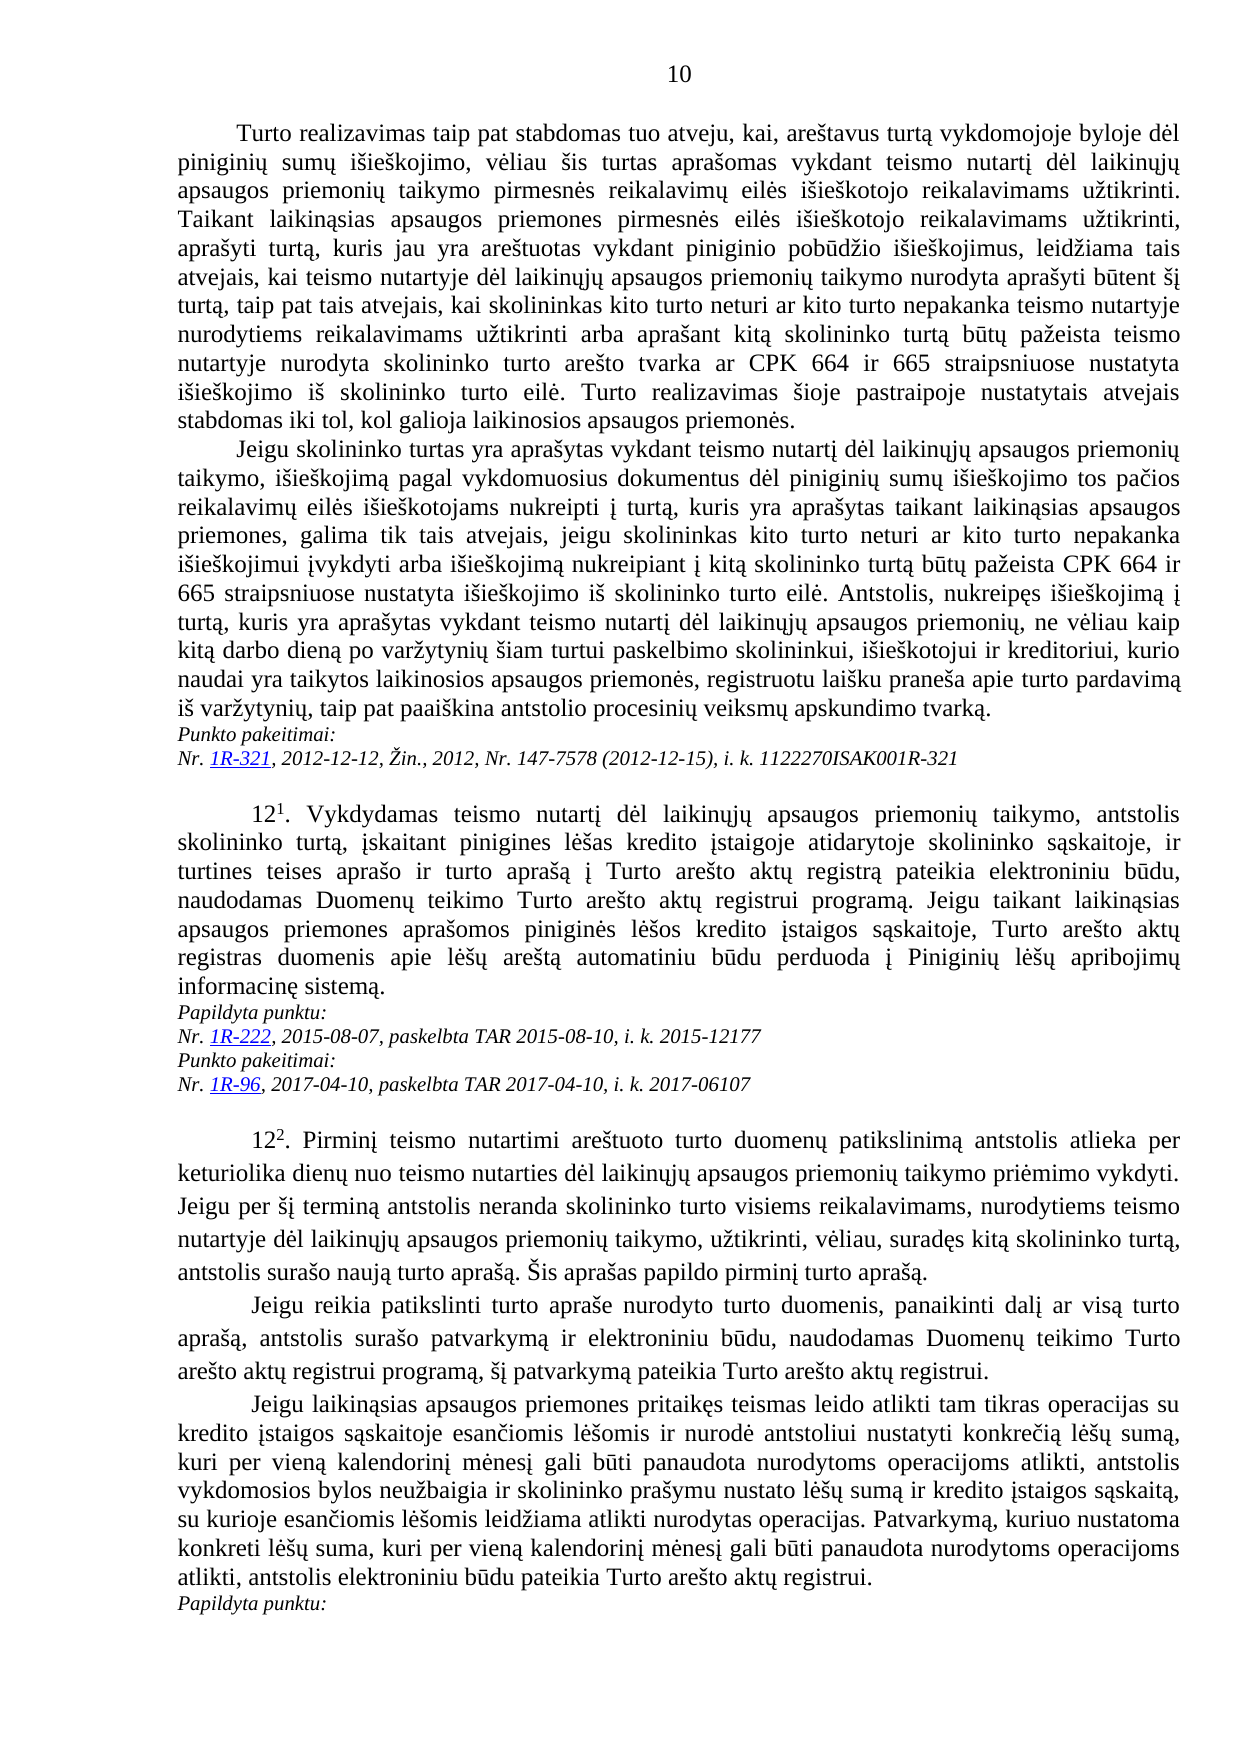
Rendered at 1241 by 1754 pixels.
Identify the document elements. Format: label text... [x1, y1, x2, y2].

text Jeigu laikinąsias apsaugos priemones pritaikęs teismas leido atlikti tam tikras operacijas su kredito įstaigos sąskaitoje esančiomis lėšomis ir nurodė antstoliui nustatyti konkrečią lėšų sumą, kuri per vieną kalendorinį mėnesį gali būti panaudota nurodytoms operacijoms atlikti, antstolis vykdomosios bylos neužbaigia ir skolininko prašymu nustato lėšų sumą ir kredito įstaigos sąskaitą, su kurioje esančiomis lėšomis leidžiama atlikti nurodytas operacijas. Patvarkymą, kuriuo nustatoma konkreti lėšų suma, kuri per vieną kalendorinį mėnesį gali būti panaudota nurodytoms operacijoms atlikti, antstolis elektroniniu būdu pateikia Turto arešto aktų registrui. [177, 1389, 1181, 1590]
text Papildyta punktu: [177, 1590, 1181, 1614]
text Nr. 1R-96, 2017-04-10, paskelbta TAR 2017-04-10, i. k. 2017-06107 [177, 1072, 1181, 1096]
text Papildyta punktu: [177, 1000, 1181, 1024]
text Nr. 1R-222, 2015-08-07, paskelbta TAR 2015-08-10, i. k. 2015-12177 [177, 1024, 1181, 1048]
text Punkto pakeitimai: [177, 1048, 1181, 1072]
text 122. Pirminį teismo nutartimi areštuoto turto duomenų patikslinimą antstolis atlieka per keturiolika dienų nuo teismo nutarties dėl laikinųjų apsaugos priemonių taikymo priėmimo vykdyti. Jeigu per šį terminą antstolis neranda skolininko turto visiems reikalavimams, nurodytiems teismo nutartyje dėl laikinųjų apsaugos priemonių taikymo, užtikrinti, vėliau, suradęs kitą skolininko turtą, antstolis surašo naują turto aprašą. Šis aprašas papildo pirminį turto aprašą. [177, 1125, 1181, 1286]
text Jeigu skolininko turtas yra aprašytas vykdant teismo nutartį dėl laikinųjų apsaugos priemonių taikymo, išieškojimą pagal vykdomuosius dokumentus dėl piniginių sumų išieškojimo tos pačios reikalavimų eilės išieškotojams nukreipti į turtą, kuris yra aprašytas taikant laikinąsias apsaugos priemones, galima tik tais atvejais, jeigu skolininkas kito turto neturi ar kito turto nepakanka išieškojimui įvykdyti arba išieškojimą nukreipiant į kitą skolininko turtą būtų pažeista CPK 664 ir 665 straipsniuose nustatyta išieškojimo iš skolininko turto eilė. Antstolis, nukreipęs išieškojimą į turtą, kuris yra aprašytas vykdant teismo nutartį dėl laikinųjų apsaugos priemonių, ne vėliau kaip kitą darbo dieną po varžytynių šiam turtui paskelbimo skolininkui, išieškotojui ir kreditoriui, kurio naudai yra taikytos laikinosios apsaugos priemonės, registruotu laišku praneša apie turto pardavimą iš varžytynių, taip pat paaiškina antstolio procesinių veiksmų apskundimo tvarką. [177, 434, 1181, 722]
text Turto realizavimas taip pat stabdomas tuo atveju, kai, areštavus turtą vykdomojoje byloje dėl piniginių sumų išieškojimo, vėliau šis turtas aprašomas vykdant teismo nutartį dėl laikinųjų apsaugos priemonių taikymo pirmesnės reikalavimų eilės išieškotojo reikalavimams užtikrinti. Taikant laikinąsias apsaugos priemones pirmesnės eilės išieškotojo reikalavimams užtikrinti, aprašyti turtą, kuris jau yra areštuotas vykdant piniginio pobūdžio išieškojimus, leidžiama tais atvejais, kai teismo nutartyje dėl laikinųjų apsaugos priemonių taikymo nurodyta aprašyti būtent šį turtą, taip pat tais atvejais, kai skolininkas kito turto neturi ar kito turto nepakanka teismo nutartyje nurodytiems reikalavimams užtikrinti arba aprašant kitą skolininko turtą būtų pažeista teismo nutartyje nurodyta skolininko turto arešto tvarka ar CPK 664 ir 665 straipsniuose nustatyta išieškojimo iš skolininko turto eilė. Turto realizavimas šioje pastraipoje nustatytais atvejais stabdomas iki tol, kol galioja laikinosios apsaugos priemonės. [177, 118, 1181, 434]
text 121. Vykdydamas teismo nutartį dėl laikinųjų apsaugos priemonių taikymo, antstolis skolininko turtą, įskaitant pinigines lėšas kredito įstaigoje atidarytoje skolininko sąskaitoje, ir turtines teises aprašo ir turto aprašą į Turto arešto aktų registrą pateikia elektroniniu būdu, naudodamas Duomenų teikimo Turto arešto aktų registrui programą. Jeigu taikant laikinąsias apsaugos priemones aprašomos piniginės lėšos kredito įstaigos sąskaitoje, Turto arešto aktų registras duomenis apie lėšų areštą automatiniu būdu perduoda į Piniginių lėšų apribojimų informacinę sistemą. [177, 799, 1181, 1000]
text Punkto pakeitimai: [177, 722, 1181, 746]
text Nr. 1R-321, 2012-12-12, Žin., 2012, Nr. 147-7578 (2012-12-15), i. k. 1122270ISAK001R-321 [177, 746, 1181, 770]
text Jeigu reikia patikslinti turto apraše nurodyto turto duomenis, panaikinti dalį ar visą turto aprašą, antstolis surašo patvarkymą ir elektroniniu būdu, naudodamas Duomenų teikimo Turto arešto aktų registrui programą, šį patvarkymą pateikia Turto arešto aktų registrui. [177, 1290, 1181, 1385]
